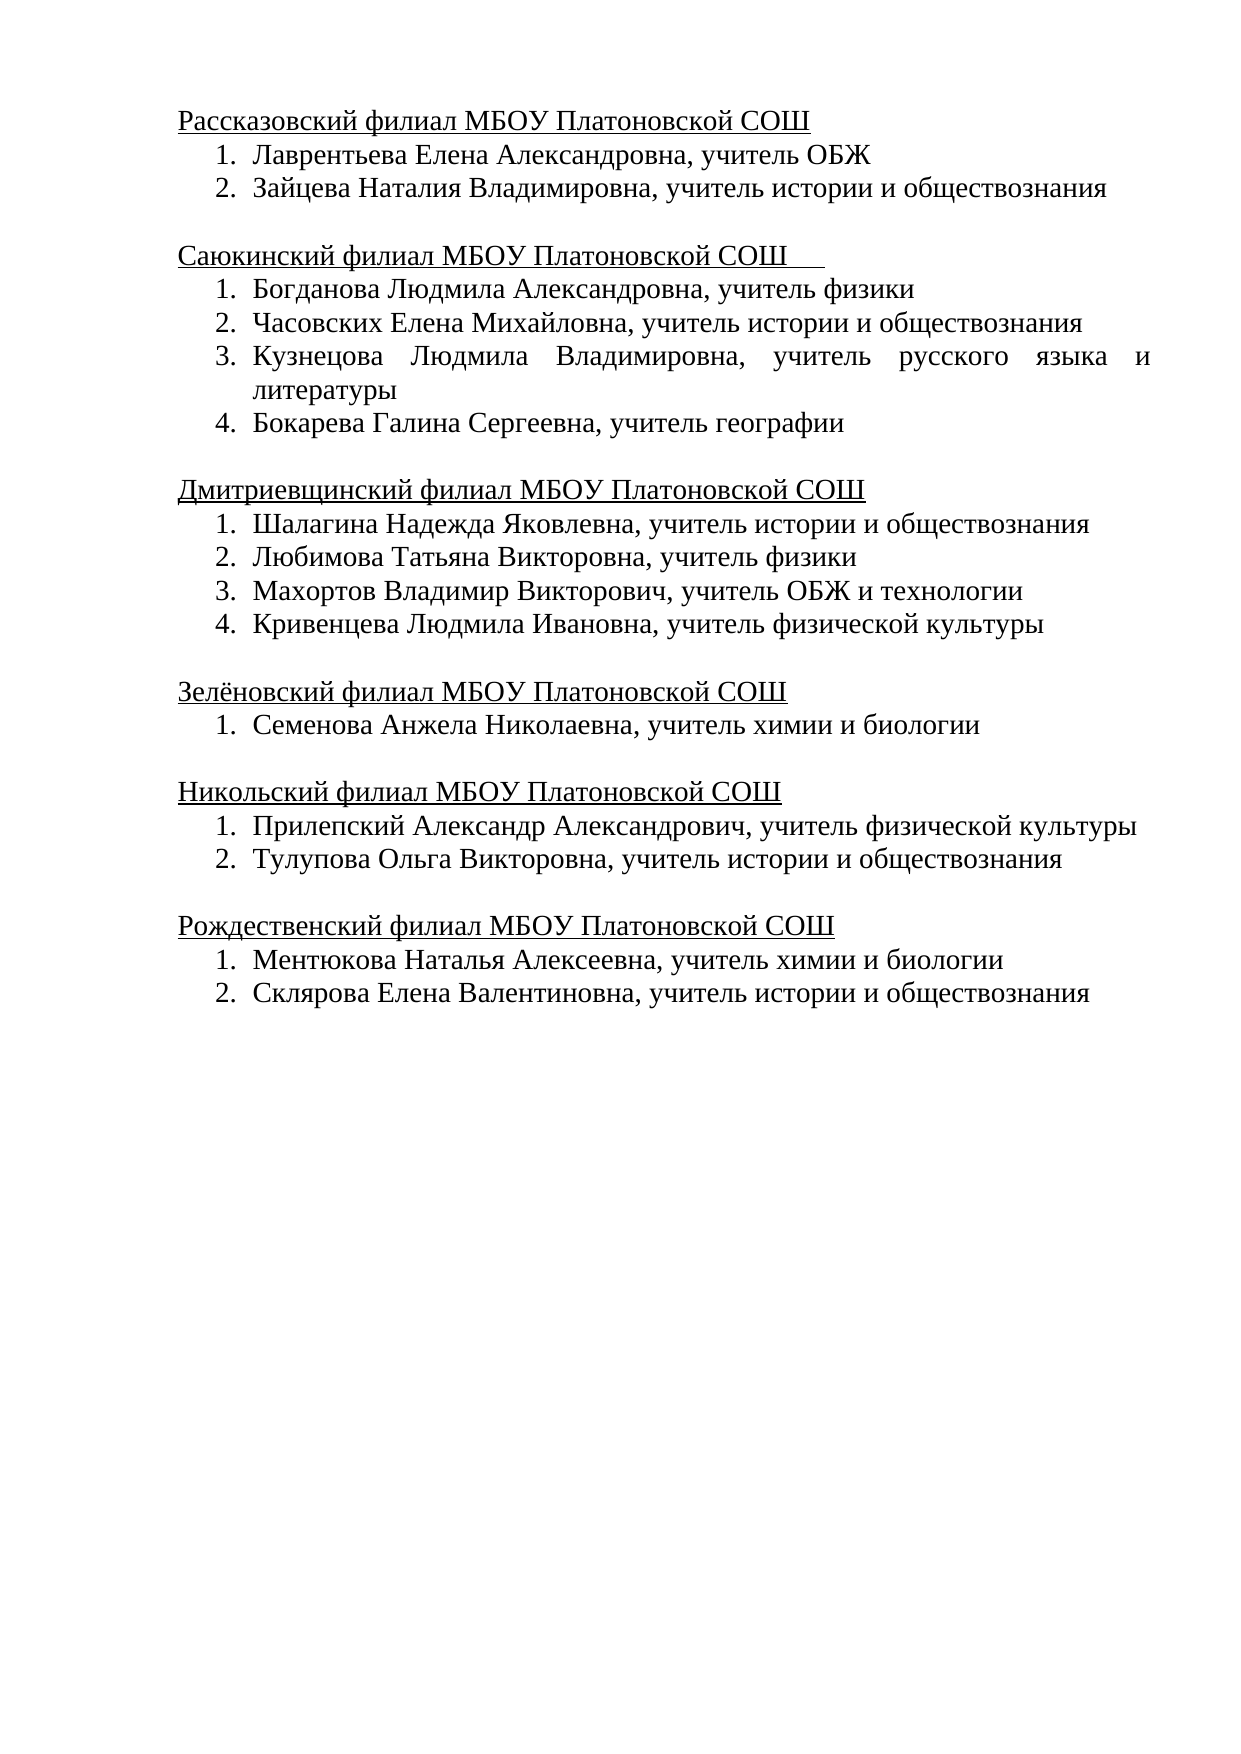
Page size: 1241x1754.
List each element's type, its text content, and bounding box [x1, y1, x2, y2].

text Рассказовский филиал МБОУ Платоновской СОШ [177, 103, 1152, 137]
text Рождественский филиал МБОУ Платоновской СОШ [177, 908, 1152, 942]
list Часовских Елена Михайловна, учитель истории и обществознания [215, 305, 1152, 338]
list Богданова Людмила Александровна, учитель физики [215, 271, 1152, 305]
list Тулупова Ольга Викторовна, учитель истории и обществознания [215, 841, 1152, 875]
list Шалагина Надежда Яковлевна, учитель истории и обществознания [215, 506, 1152, 539]
list Ментюкова Наталья Алексеевна, учитель химии и биологии [215, 942, 1152, 976]
list Любимова Татьяна Викторовна, учитель физики [215, 539, 1152, 573]
list Зайцева Наталия Владимировна, учитель истории и обществознания [215, 171, 1152, 204]
text Дмитриевщинский филиал МБОУ Платоновской СОШ [177, 472, 1152, 506]
text Зелёновский филиал МБОУ Платоновской СОШ [177, 674, 1152, 707]
list Семенова Анжела Николаевна, учитель химии и биологии [215, 707, 1152, 741]
list Кузнецова Людмила Владимировна, учитель русского языка и литературы [215, 338, 1152, 405]
list Махортов Владимир Викторович, учитель ОБЖ и технологии [215, 573, 1152, 607]
text Никольский филиал МБОУ Платоновской СОШ [177, 774, 1152, 808]
list Кривенцева Людмила Ивановна, учитель физической культуры [215, 607, 1152, 640]
list Лаврентьева Елена Александровна, учитель ОБЖ [215, 137, 1152, 171]
list Бокарева Галина Сергеевна, учитель географии [215, 405, 1152, 439]
list Прилепский Александр Александрович, учитель физической культуры [215, 808, 1152, 841]
text Саюкинский филиал МБОУ Платоновской СОШ [177, 238, 1152, 271]
list Склярова Елена Валентиновна, учитель истории и обществознания [215, 976, 1152, 1009]
